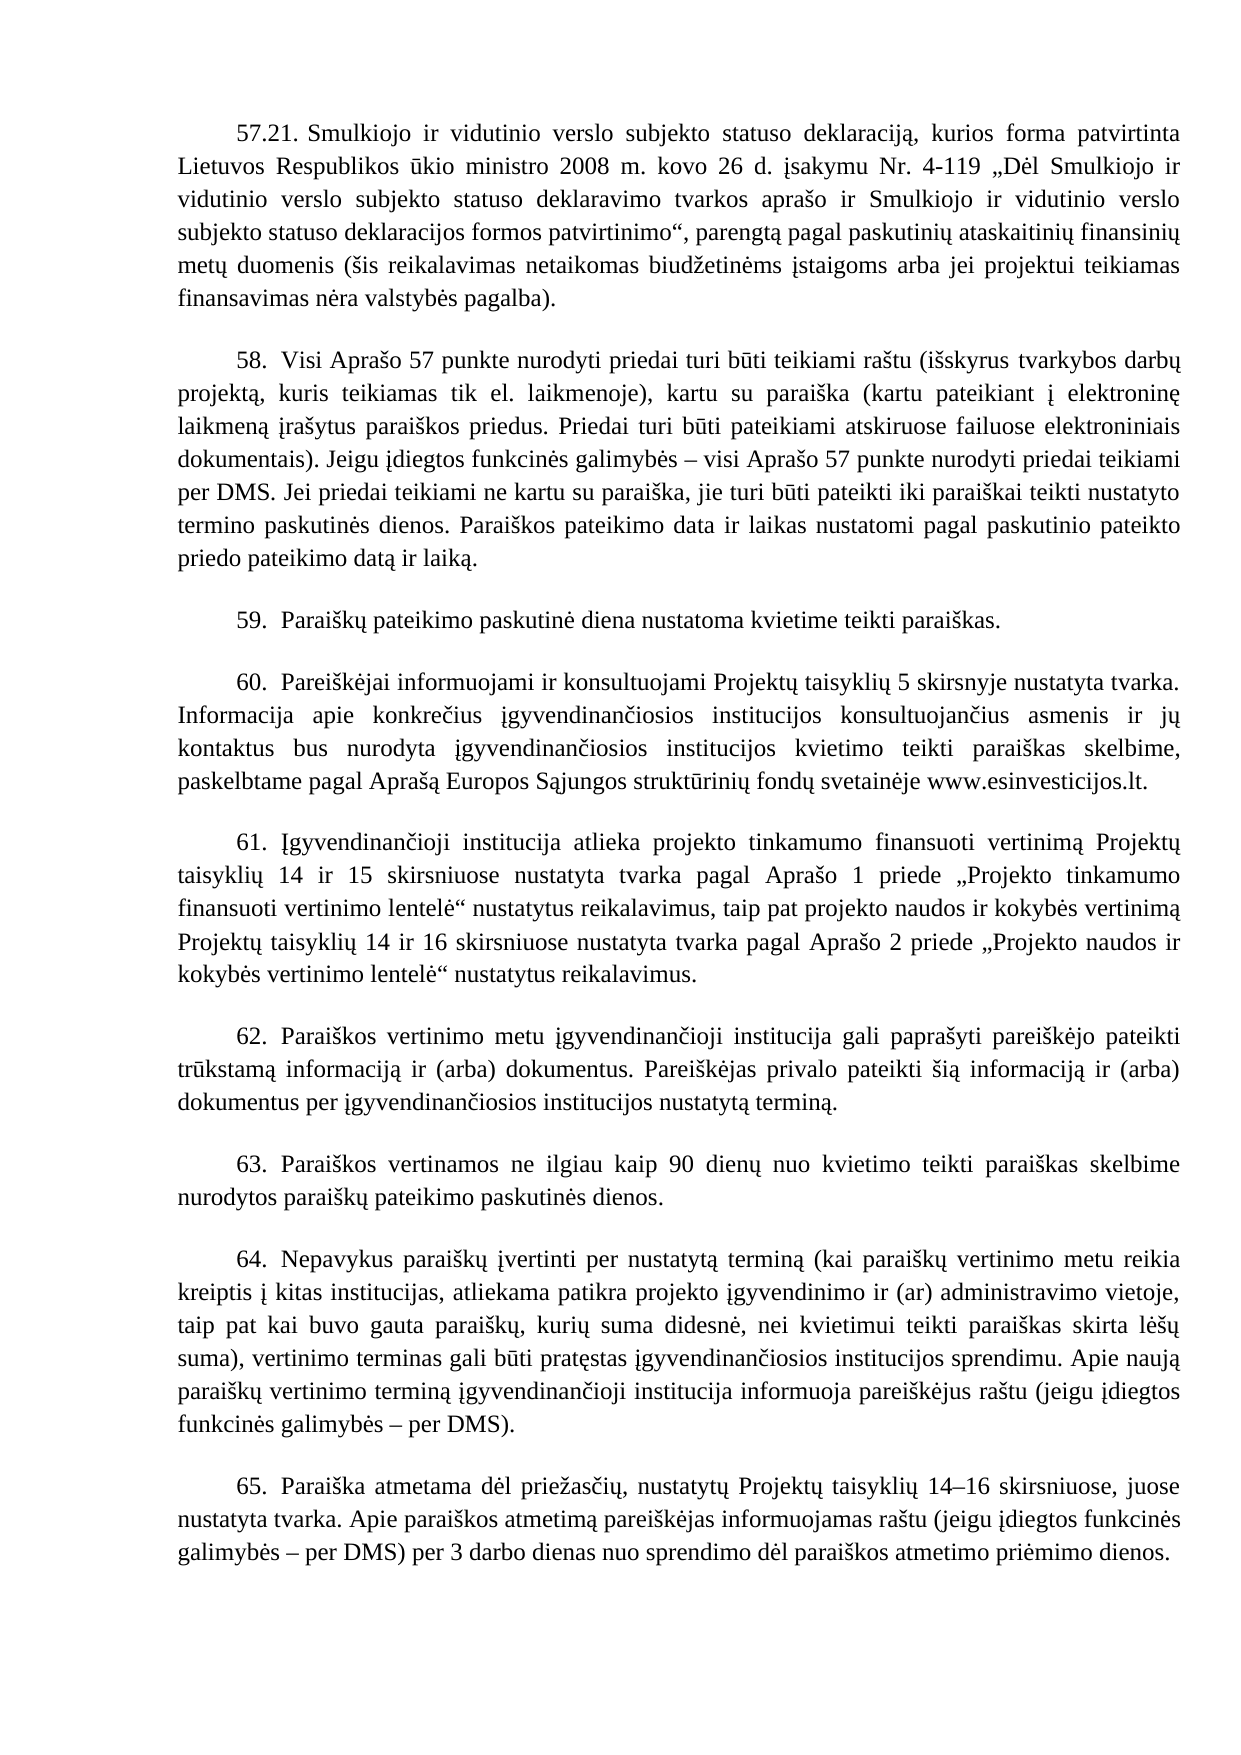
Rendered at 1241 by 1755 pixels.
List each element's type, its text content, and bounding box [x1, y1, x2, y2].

text 57.21. Smulkiojo ir vidutinio verslo subjekto statuso deklaraciją, kurios forma patvirtinta Lietuvos Respublikos ūkio ministro 2008 m. kovo 26 d. įsakymu Nr. 4-119 „Dėl Smulkiojo ir vidutinio verslo subjekto statuso deklaravimo tvarkos aprašo ir Smulkiojo ir vidutinio verslo subjekto statuso deklaracijos formos patvirtinimo“, parengtą pagal paskutinių ataskaitinių finansinių metų duomenis (šis reikalavimas netaikomas biudžetinėms įstaigoms arba jei projektui teikiamas finansavimas nėra valstybės pagalba). [177, 118, 1181, 312]
text 61. Įgyvendinančioji institucija atlieka projekto tinkamumo finansuoti vertinimą Projektų taisyklių 14 ir 15 skirsniuose nustatyta tvarka pagal Aprašo 1 priede „Projekto tinkamumo finansuoti vertinimo lentelė“ nustatytus reikalavimus, taip pat projekto naudos ir kokybės vertinimą Projektų taisyklių 14 ir 16 skirsniuose nustatyta tvarka pagal Aprašo 2 priede „Projekto naudos ir kokybės vertinimo lentelė“ nustatytus reikalavimus. [177, 827, 1181, 988]
text 65. Paraiška atmetama dėl priežasčių, nustatytų Projektų taisyklių 14–16 skirsniuose, juose nustatyta tvarka. Apie paraiškos atmetimą pareiškėjas informuojamas raštu (jeigu įdiegtos funkcinės galimybės – per DMS) per 3 darbo dienas nuo sprendimo dėl paraiškos atmetimo priėmimo dienos. [177, 1471, 1181, 1566]
text 64. Nepavykus paraiškų įvertinti per nustatytą terminą (kai paraiškų vertinimo metu reikia kreiptis į kitas institucijas, atliekama patikra projekto įgyvendinimo ir (ar) administravimo vietoje, taip pat kai buvo gauta paraiškų, kurių suma didesnė, nei kvietimui teikti paraiškas skirta lėšų suma), vertinimo terminas gali būti pratęstas įgyvendinančiosios institucijos sprendimu. Apie naują paraiškų vertinimo terminą įgyvendinančioji institucija informuoja pareiškėjus raštu (jeigu įdiegtos funkcinės galimybės – per DMS). [177, 1244, 1181, 1438]
text 60. Pareiškėjai informuojami ir konsultuojami Projektų taisyklių 5 skirsnyje nustatyta tvarka. Informacija apie konkrečius įgyvendinančiosios institucijos konsultuojančius asmenis ir jų kontaktus bus nurodyta įgyvendinančiosios institucijos kvietimo teikti paraiškas skelbime, paskelbtame pagal Aprašą Europos Sąjungos struktūrinių fondų svetainėje www.esinvesticijos.lt. [177, 667, 1181, 794]
text 63. Paraiškos vertinamos ne ilgiau kaip 90 dienų nuo kvietimo teikti paraiškas skelbime nurodytos paraiškų pateikimo paskutinės dienos. [177, 1149, 1181, 1211]
text 62. Paraiškos vertinimo metu įgyvendinančioji institucija gali paprašyti pareiškėjo pateikti trūkstamą informaciją ir (arba) dokumentus. Pareiškėjas privalo pateikti šią informaciją ir (arba) dokumentus per įgyvendinančiosios institucijos nustatytą terminą. [177, 1021, 1181, 1116]
text 58. Visi Aprašo 57 punkte nurodyti priedai turi būti teikiami raštu (išskyrus tvarkybos darbų projektą, kuris teikiamas tik el. laikmenoje), kartu su paraiška (kartu pateikiant į elektroninę laikmeną įrašytus paraiškos priedus. Priedai turi būti pateikiami atskiruose failuose elektroniniais dokumentais). Jeigu įdiegtos funkcinės galimybės – visi Aprašo 57 punkte nurodyti priedai teikiami per DMS. Jei priedai teikiami ne kartu su paraiška, jie turi būti pateikti iki paraiškai teikti nustatyto termino paskutinės dienos. Paraiškos pateikimo data ir laikas nustatomi pagal paskutinio pateikto priedo pateikimo datą ir laiką. [177, 345, 1181, 572]
text 59. Paraiškų pateikimo paskutinė diena nustatoma kvietime teikti paraiškas. [177, 605, 1181, 634]
